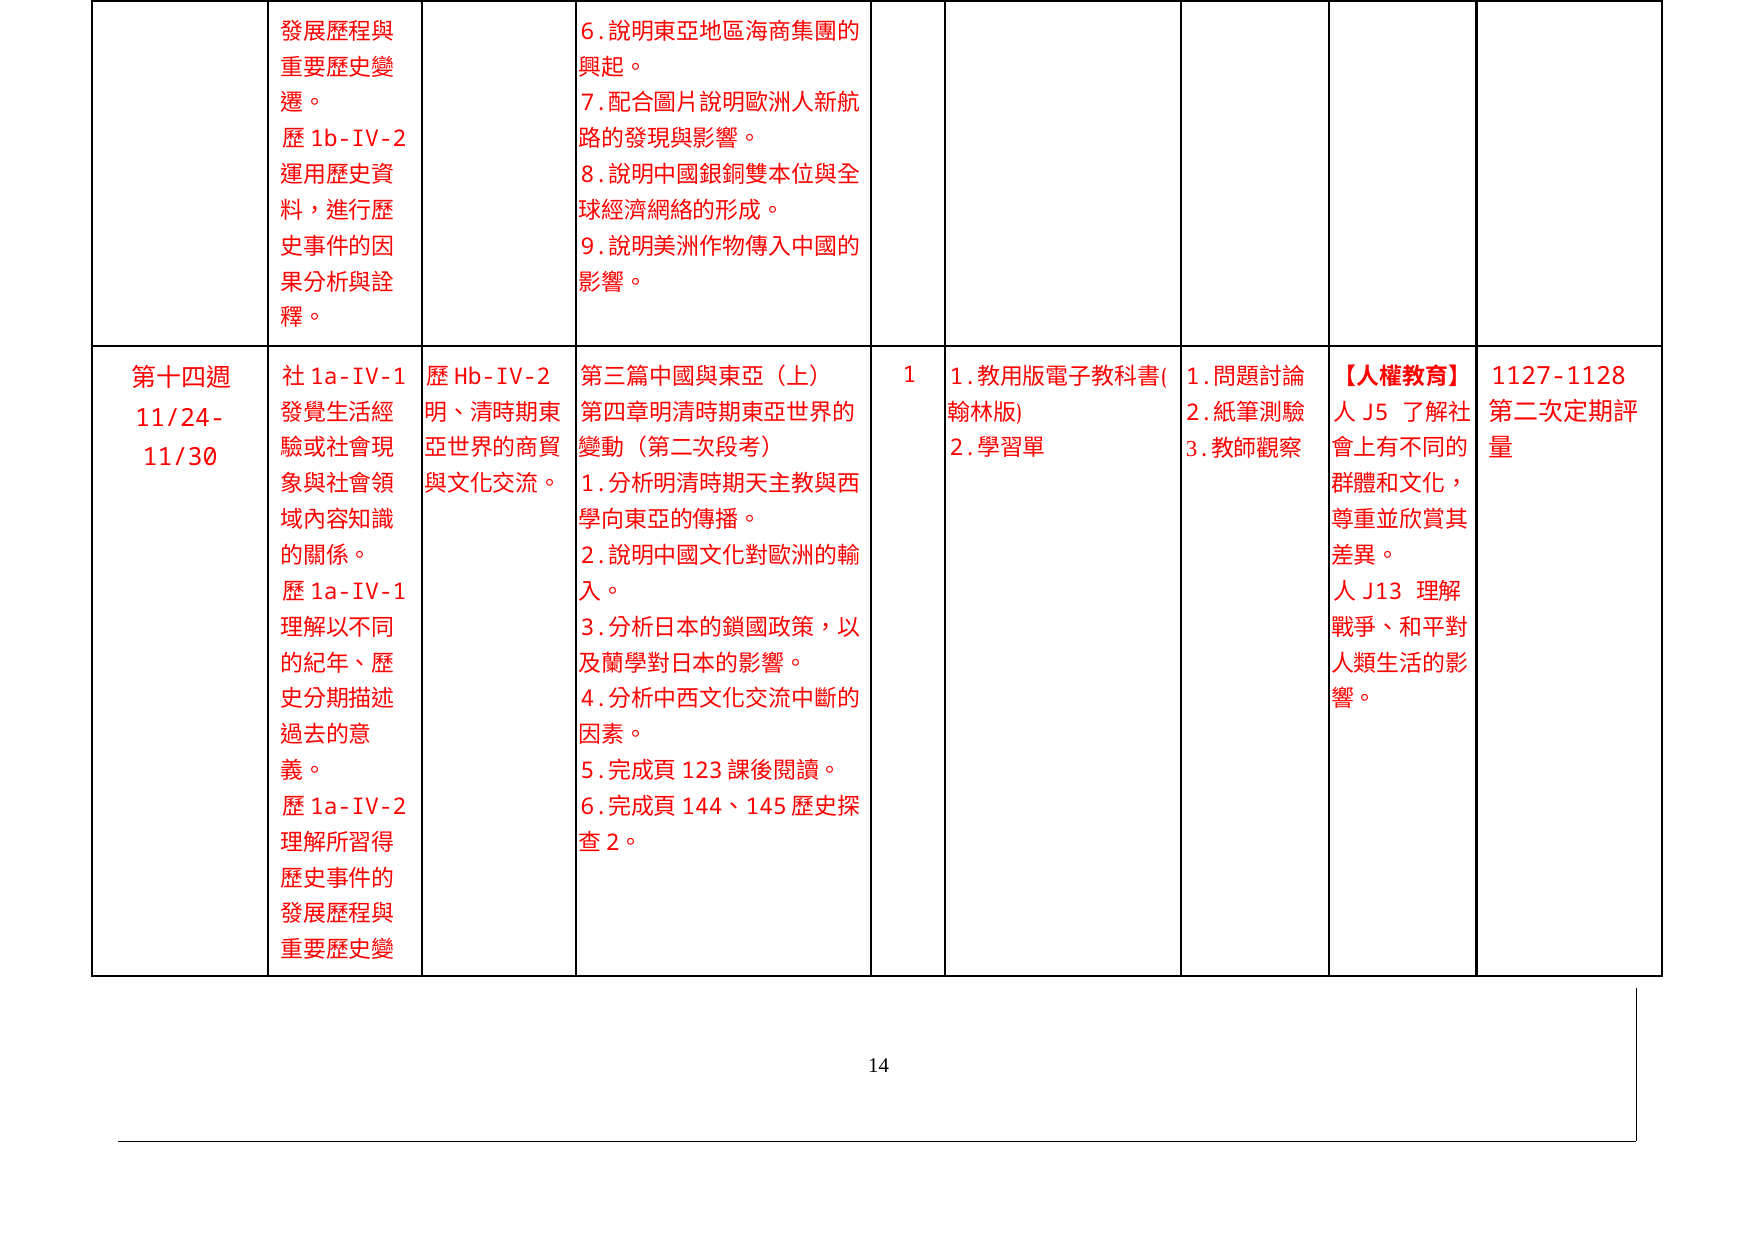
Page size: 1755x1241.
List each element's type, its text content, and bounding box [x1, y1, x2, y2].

table_cell 【人權教育】 人J5 了解社會上有不同的群體和文化，尊重並欣賞其差異。 人J13 理解戰爭、和平對人類生活的影響。 [1330, 347, 1475, 975]
table_cell 1 [872, 347, 944, 975]
table_cell [423, 2, 575, 345]
table_cell 6.說明東亞地區海商集團的興起。 7.配合圖片說明歐洲人新航路的發現與影響。 8.說明中國銀銅雙本位與全球經濟網絡的形成。 9.說明美洲作物傳入中國的影響。 [577, 2, 870, 345]
table_cell 1127-1128第二次定期評量 [1478, 347, 1661, 975]
table_cell [1478, 2, 1661, 345]
table_cell [1182, 2, 1328, 345]
table_cell 第三篇中國與東亞（上） 第四章明清時期東亞世界的變動（第二次段考） 1.分析明清時期天主教與西學向東亞的傳播。 2.說明中國文化對歐洲的輸入。 3.分析日本的鎖國政策，以及蘭學對日本的影響。 4.分析中西文化交流中斷的因素。 5.完成頁123課後閱讀。 6.完成頁144、145歷史探查2。 [577, 347, 870, 975]
table_cell 第十四週11/24-11/30 [93, 347, 267, 975]
table_cell [93, 2, 267, 345]
table_cell 發展歷程與重要歷史變遷。 歷1b-IV-2 運用歷史資料，進行歷史事件的因果分析與詮釋。 [269, 2, 421, 345]
table_cell 社1a-IV-1 發覺生活經驗或社會現象與社會領域內容知識的關係。 歷1a-IV-1 理解以不同的紀年、歷史分期描述過去的意義。 歷1a-IV-2 理解所習得歷史事件的發展歷程與重要歷史變 [269, 347, 421, 975]
table_cell [872, 2, 944, 345]
table_cell [1330, 2, 1475, 345]
table_cell 1.問題討論 2.紙筆測驗 3.教師觀察 [1182, 347, 1328, 975]
table_cell [946, 2, 1180, 345]
table_cell 歷Hb-IV-2 明、清時期東亞世界的商貿與文化交流。 [423, 347, 575, 975]
table_cell 1.教用版電子教科書⟮翰林版⟯ 2.學習單 [946, 347, 1180, 975]
